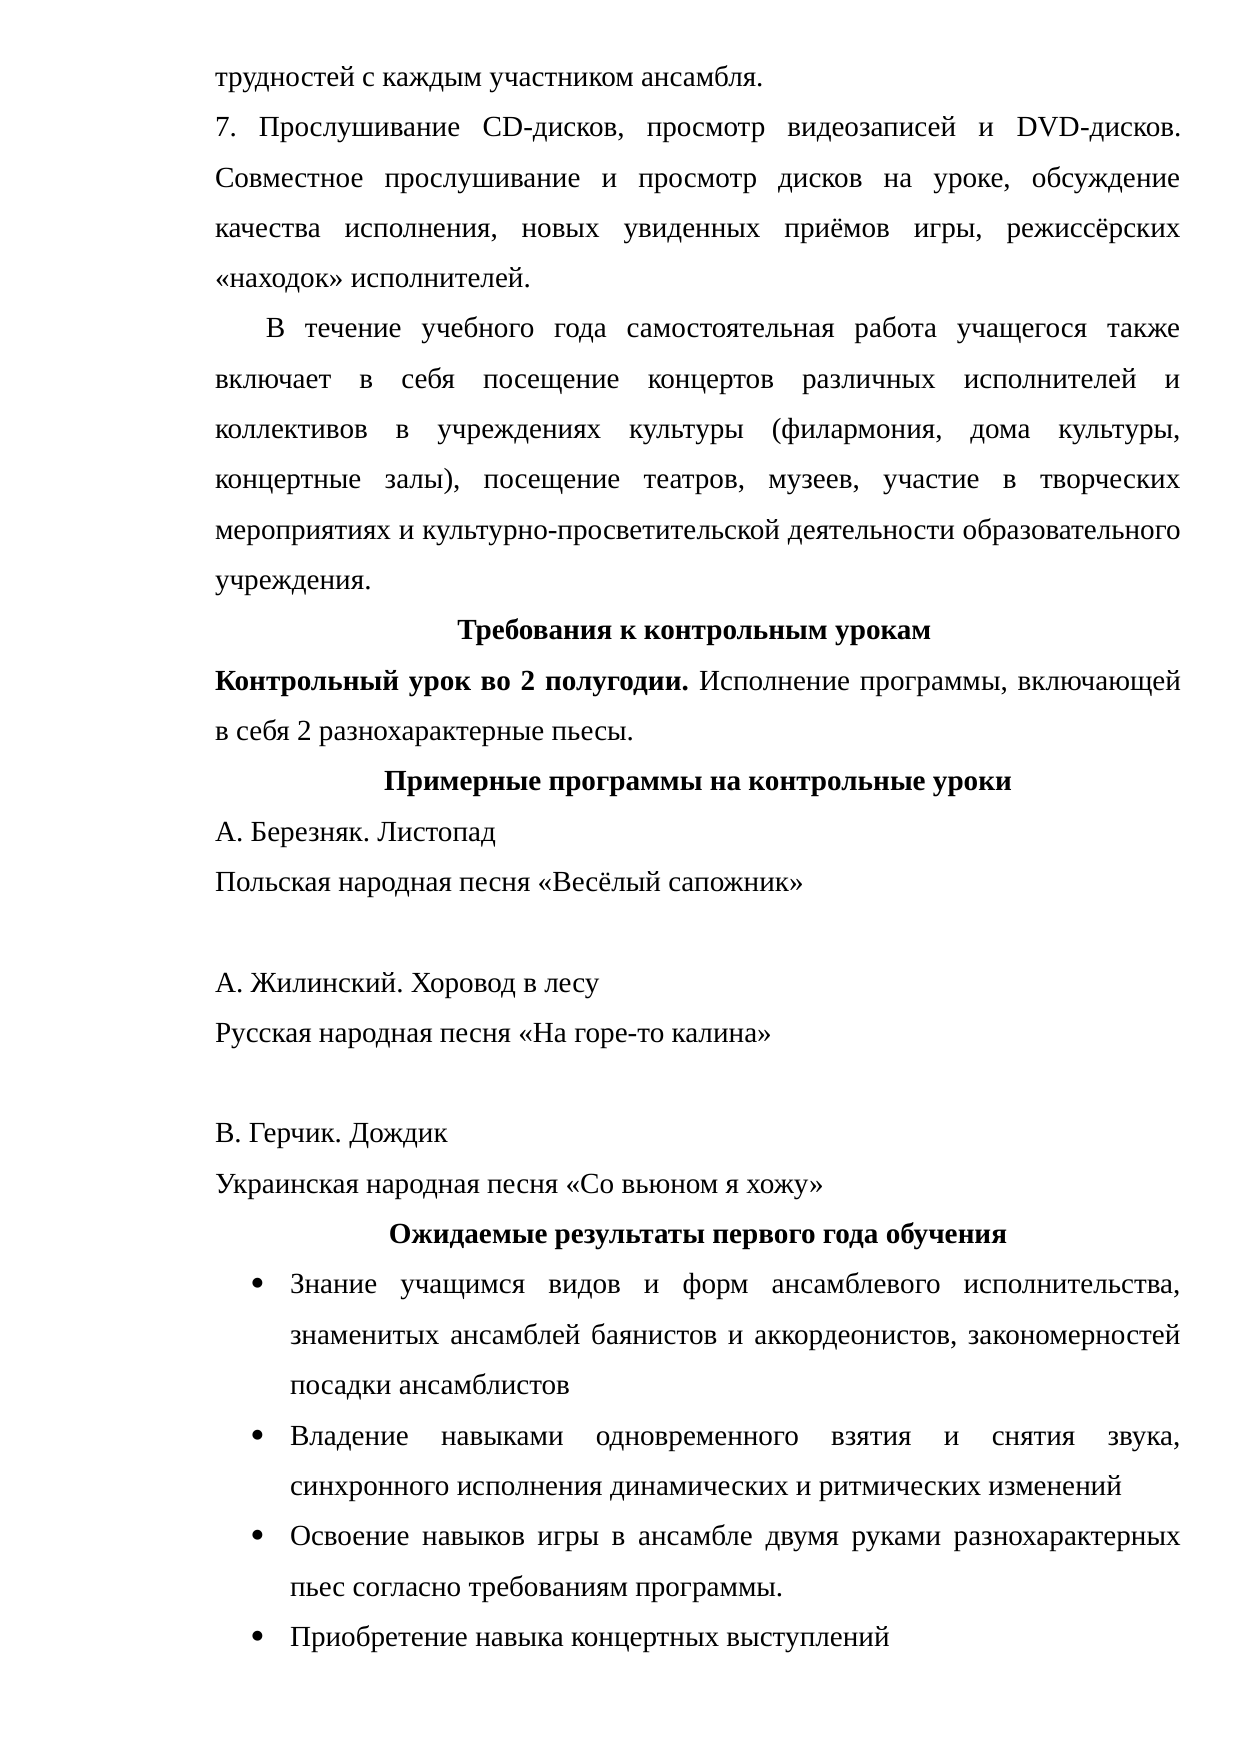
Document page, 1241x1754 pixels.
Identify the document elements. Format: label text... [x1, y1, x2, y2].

text А. Жилинский. Хоровод в лесу [215, 965, 1181, 998]
text Польская народная песня «Весёлый сапожник» [215, 864, 1181, 898]
text Украинская народная песня «Со вьюном я хожу» [215, 1166, 1181, 1199]
text Контрольный урок во 2 полугодии. Исполнение программы, включающей в себя 2 разнохарактерные пьесы. [215, 663, 1181, 747]
list Знание учащимся видов и форм ансамблевого исполнительства, знаменитых ансамблей баянистов и аккордеонистов, закономерностей посадки ансамблистов [252, 1267, 1181, 1401]
text Требования к контрольным урокам [215, 612, 1181, 646]
text В течение учебного года самостоятельная работа учащегося также включает в себя посещение концертов различных исполнителей и коллективов в учреждениях культуры (филармония, дома культуры, концертные залы), посещение театров, музеев, участие в творческих мероприятиях и культурно-просветительской деятельности образовательного учреждения. [215, 311, 1181, 596]
text Ожидаемые результаты первого года обучения [215, 1216, 1181, 1250]
list Освоение навыков игры в ансамбле двумя руками разнохарактерных пьес согласно требованиям программы. [252, 1518, 1181, 1602]
text В. Герчик. Дождик [215, 1116, 1181, 1149]
text Русская народная песня «На горе-то калина» [215, 1015, 1181, 1048]
list Приобретение навыка концертных выступлений [252, 1619, 1181, 1653]
list Владение навыками одновременного взятия и снятия звука, синхронного исполнения динамических и ритмических изменений [252, 1418, 1181, 1502]
text Примерные программы на контрольные уроки [215, 763, 1181, 797]
text трудностей с каждым участником ансамбля. [215, 59, 1181, 93]
text 7. Прослушивание CD-дисков, просмотр видеозаписей и DVD-дисков. Совместное прослушивание и просмотр дисков на уроке, обсуждение качества исполнения, новых увиденных приёмов игры, режиссёрских «находок» исполнителей. [215, 109, 1181, 294]
text А. Березняк. Листопад [215, 814, 1181, 847]
